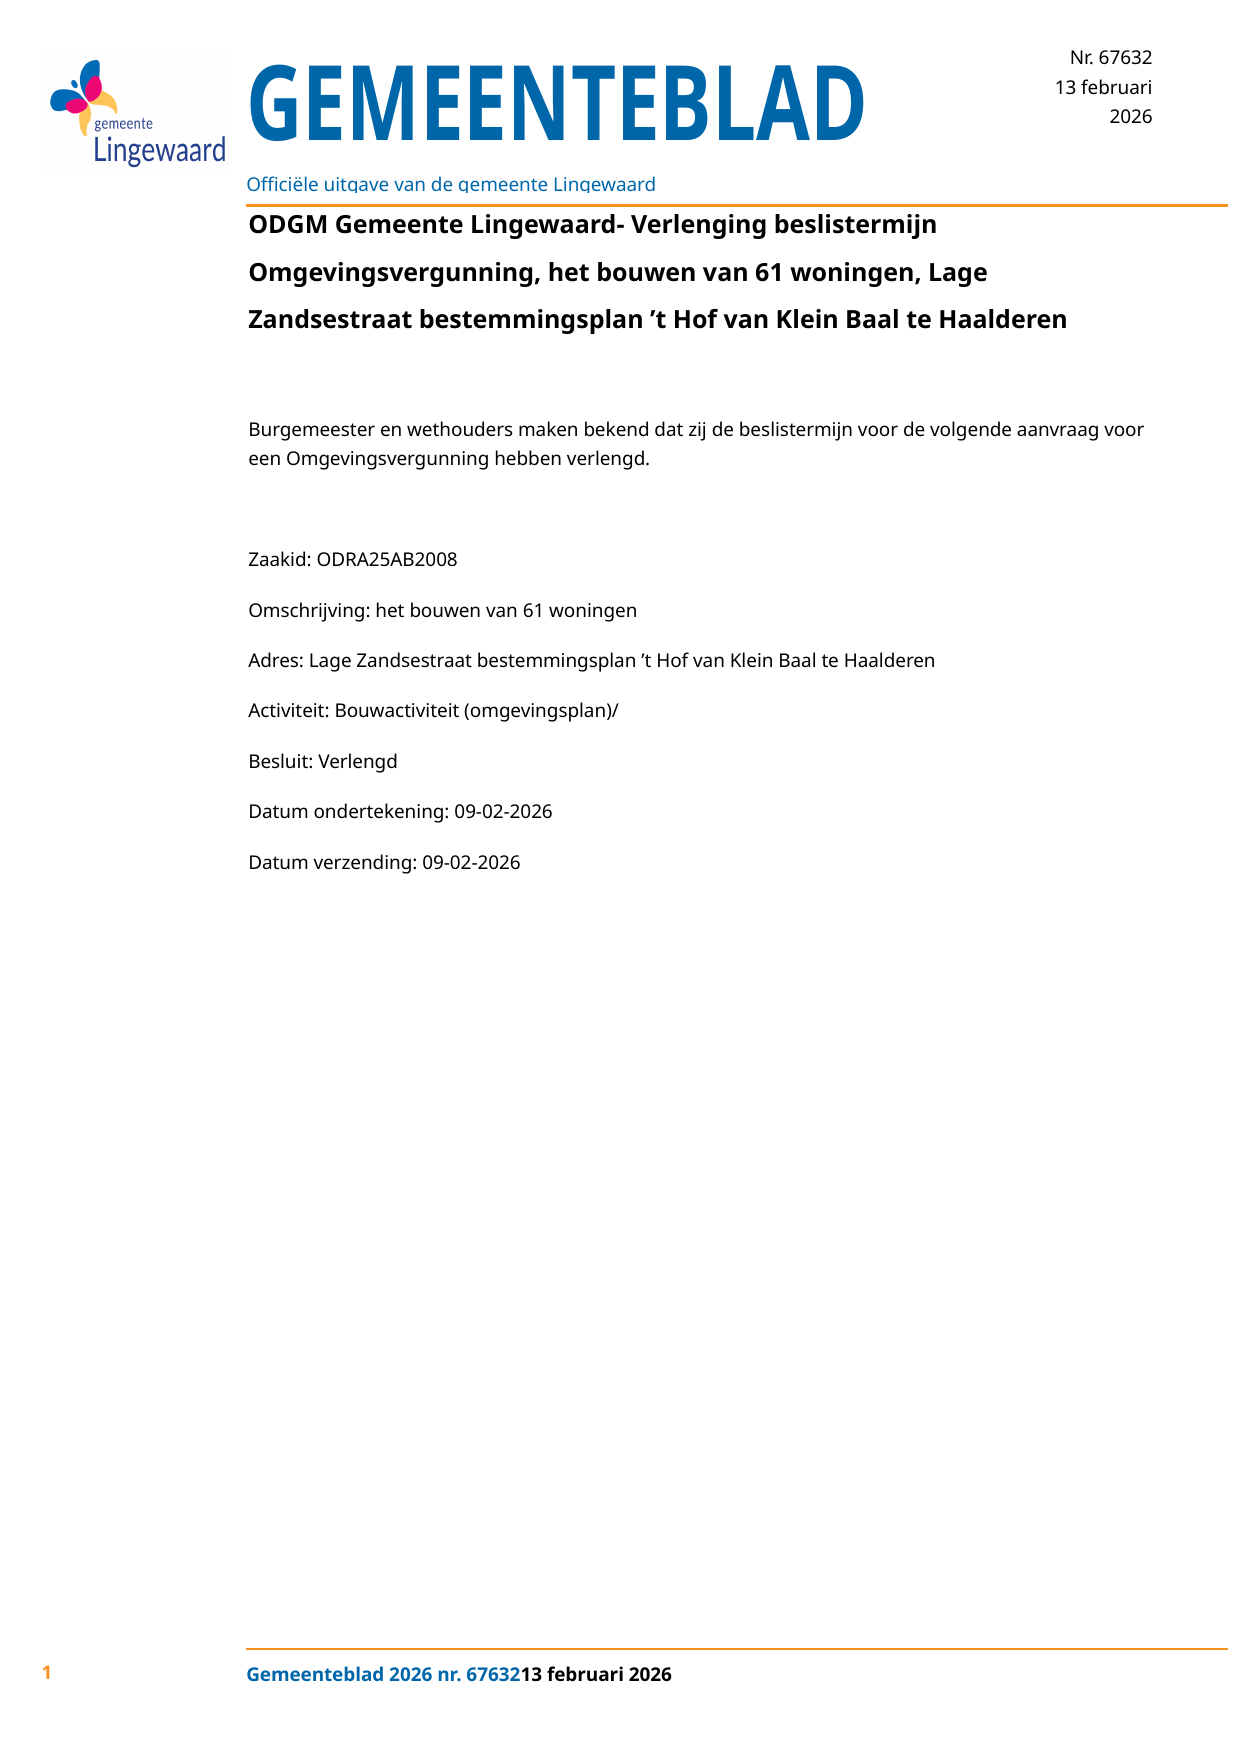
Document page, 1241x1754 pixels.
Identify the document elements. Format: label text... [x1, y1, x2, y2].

text Omschrijving: het bouwen van 61 woningen [248, 597, 1152, 622]
text Datum verzending: 09-02-2026 [248, 849, 1152, 874]
text ODGM Gemeente Lingewaard- Verlenging beslistermijn Omgevingsvergunning, het bouwen van 61 woningen, Lage Zandsestraat bestemmingsplan ’t Hof van Klein Baal te Haalderen [248, 207, 1152, 336]
text Adres: Lage Zandsestraat bestemmingsplan ’t Hof van Klein Baal te Haalderen [248, 647, 1152, 673]
text Datum ondertekening: 09-02-2026 [248, 798, 1152, 824]
text Burgemeester en wethouders maken bekend dat zij de beslistermijn voor de volgende aanvraag voor een Omgevingsvergunning hebben verlengd. [248, 416, 1152, 471]
picture [41, 47, 231, 172]
text Besluit: Verlengd [248, 748, 1152, 774]
text Zaakid: ODRA25AB2008 [248, 546, 1152, 572]
text Activiteit: Bouwactiviteit (omgevingsplan)/ [248, 698, 1152, 723]
